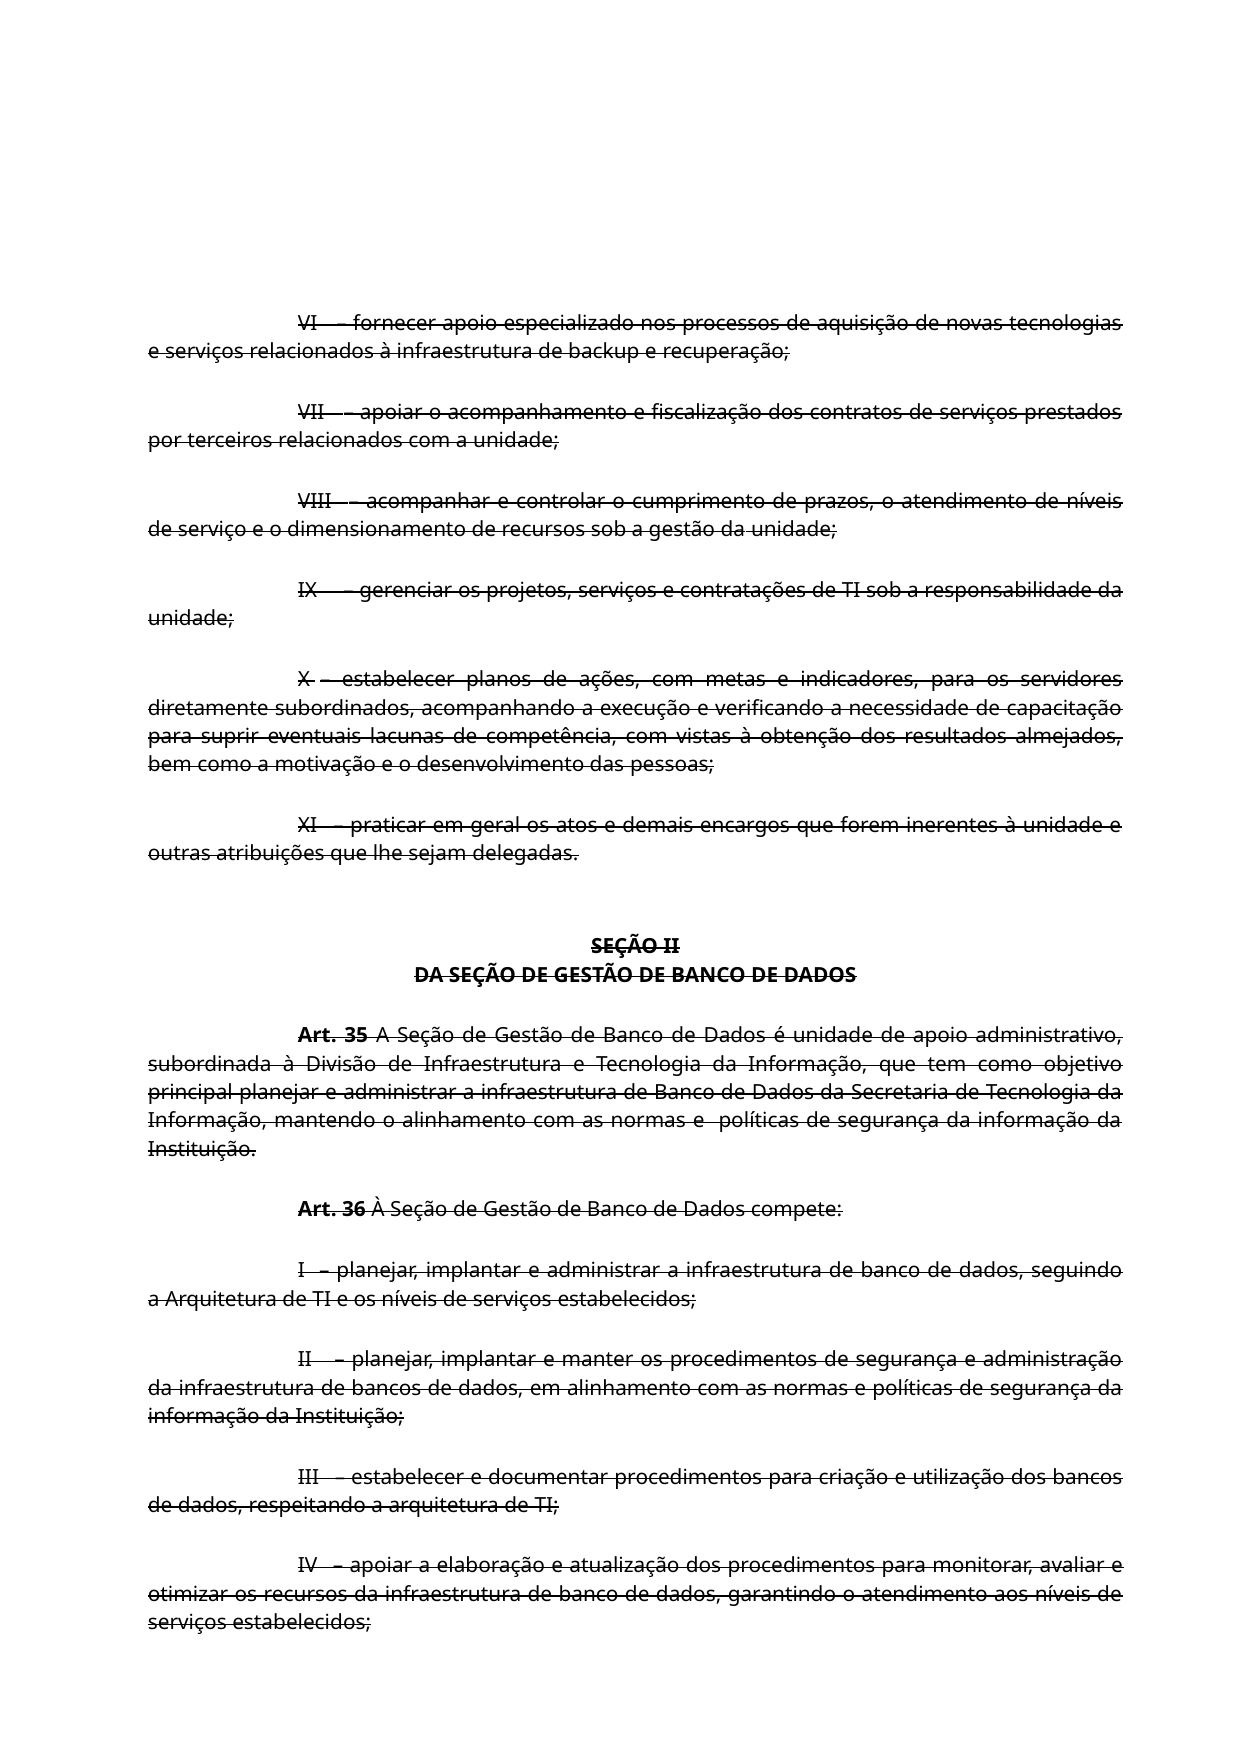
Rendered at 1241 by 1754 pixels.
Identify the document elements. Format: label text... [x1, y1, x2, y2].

list – acompanhar e controlar o cumprimento de prazos, o atendimento de níveis de serviço e o dimensionamento de recursos sob a gestão da unidade; [148, 486, 1123, 543]
text Art. 36 À Seção de Gestão de Banco de Dados compete: [298, 1194, 1134, 1223]
subtitle SEÇÃO II [189, 931, 1081, 960]
list – apoiar a elaboração e atualização dos procedimentos para monitorar, avaliar e otimizar os recursos da infraestrutura de banco de dados, garantindo o atendimento aos níveis de serviços estabelecidos; [148, 1551, 1123, 1595]
text Art. 35 A Seção de Gestão de Banco de Dados é unidade de apoio administrativo, subordinada à Divisão de Infraestrutura e Tecnologia da Informação, que tem como objetivo principal planejar e administrar a infraestrutura de Banco de Dados da Secretaria de Tecnologia da Informação, mantendo o alinhamento com as normas e políticas de segurança da informação da Instituição. [148, 1066, 1123, 1093]
list – estabelecer e documentar procedimentos para criação e utilização dos bancos de dados, respeitando a arquitetura de TI; [148, 1462, 1123, 1519]
text Art. 35 A Seção de Gestão de Banco de Dados é unidade de apoio administrativo, subordinada à Divisão de Infraestrutura e Tecnologia da Informação, que tem como objetivo principal planejar e administrar a infraestrutura de Banco de Dados da Secretaria de Tecnologia da Informação, mantendo o alinhamento com as normas e políticas de segurança da informação da Instituição. [148, 1095, 1123, 1162]
list – apoiar o acompanhamento e fiscalização dos contratos de serviços prestados por terceiros relacionados com a unidade; [148, 397, 1123, 454]
list – estabelecer planos de ações, com metas e indicadores, para os servidores diretamente subordinados, acompanhando a execução e verificando a necessidade de capacitação para suprir eventuais lacunas de competência, com vistas à obtenção dos resultados almejados, bem como a motivação e o desenvolvimento das pessoas; [148, 664, 1123, 709]
list – apoiar a elaboração e atualização dos procedimentos para monitorar, avaliar e otimizar os recursos da infraestrutura de banco de dados, garantindo o atendimento aos níveis de serviços estabelecidos; [148, 1597, 1123, 1636]
list – planejar, implantar e administrar a infraestrutura de banco de dados, seguindo a Arquitetura de TI e os níveis de serviços estabelecidos; [148, 1255, 1123, 1312]
list – estabelecer planos de ações, com metas e indicadores, para os servidores diretamente subordinados, acompanhando a execução e verificando a necessidade de capacitação para suprir eventuais lacunas de competência, com vistas à obtenção dos resultados almejados, bem como a motivação e o desenvolvimento das pessoas; [148, 739, 1123, 778]
list – planejar, implantar e manter os procedimentos de segurança e administração da infraestrutura de bancos de dados, em alinhamento com as normas e políticas de segurança da informação da Instituição; [148, 1390, 1123, 1429]
text Art. 35 A Seção de Gestão de Banco de Dados é unidade de apoio administrativo, subordinada à Divisão de Infraestrutura e Tecnologia da Informação, que tem como objetivo principal planejar e administrar a infraestrutura de Banco de Dados da Secretaria de Tecnologia da Informação, mantendo o alinhamento com as normas e políticas de segurança da informação da Instituição. [148, 1020, 1123, 1065]
list – estabelecer planos de ações, com metas e indicadores, para os servidores diretamente subordinados, acompanhando a execução e verificando a necessidade de capacitação para suprir eventuais lacunas de competência, com vistas à obtenção dos resultados almejados, bem como a motivação e o desenvolvimento das pessoas; [148, 710, 1123, 737]
list – gerenciar os projetos, serviços e contratações de TI sob a responsabilidade da unidade; [148, 575, 1123, 632]
list – planejar, implantar e manter os procedimentos de segurança e administração da infraestrutura de bancos de dados, em alinhamento com as normas e políticas de segurança da informação da Instituição; [148, 1344, 1123, 1389]
list – praticar em geral os atos e demais encargos que forem inerentes à unidade e outras atribuições que lhe sejam delegadas. [148, 810, 1123, 867]
list – fornecer apoio especializado nos processos de aquisição de novas tecnologias e serviços relacionados à infraestrutura de backup e recuperação; [148, 308, 1123, 365]
text DA SEÇÃO DE GESTÃO DE BANCO DE DADOS [189, 960, 1081, 988]
